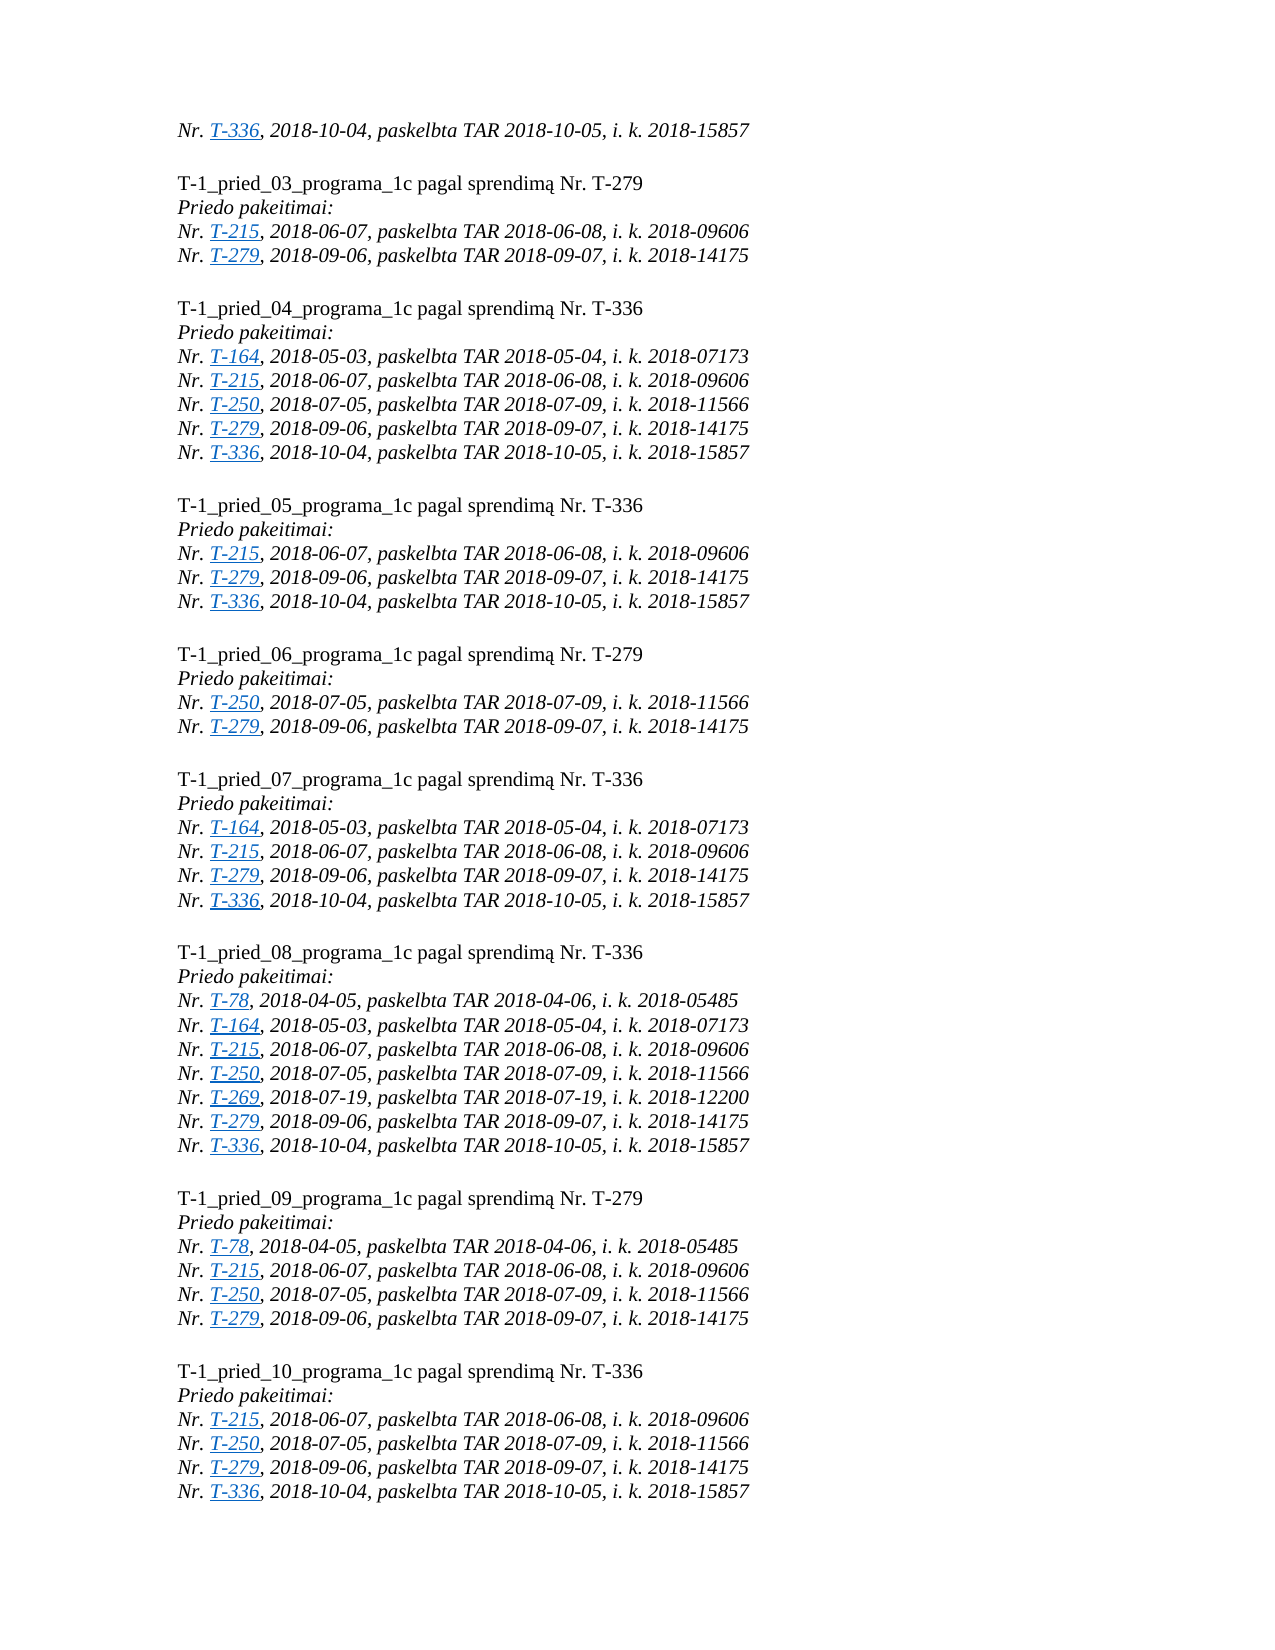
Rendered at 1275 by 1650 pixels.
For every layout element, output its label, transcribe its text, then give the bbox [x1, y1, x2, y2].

text Nr. T-250, 2018-07-05, paskelbta TAR 2018-07-09, i. k. 2018-11566 [177, 1061, 1216, 1085]
text Nr. T-336, 2018-10-04, paskelbta TAR 2018-10-05, i. k. 2018-15857 [177, 589, 1216, 613]
text Nr. T-215, 2018-06-07, paskelbta TAR 2018-06-08, i. k. 2018-09606 [177, 541, 1216, 565]
text Nr. T-78, 2018-04-05, paskelbta TAR 2018-04-06, i. k. 2018-05485 [177, 988, 1216, 1012]
text Nr. T-215, 2018-06-07, paskelbta TAR 2018-06-08, i. k. 2018-09606 [177, 1037, 1216, 1061]
text Nr. T-215, 2018-06-07, paskelbta TAR 2018-06-08, i. k. 2018-09606 [177, 839, 1216, 863]
text Priedo pakeitimai: [177, 320, 1216, 344]
text Priedo pakeitimai: [177, 964, 1216, 988]
text Nr. T-164, 2018-05-03, paskelbta TAR 2018-05-04, i. k. 2018-07173 [177, 1012, 1216, 1037]
text T-1_pried_04_programa_1c pagal sprendimą Nr. T-336 [177, 296, 1216, 320]
text Nr. T-279, 2018-09-06, paskelbta TAR 2018-09-07, i. k. 2018-14175 [177, 243, 1216, 267]
text Nr. T-279, 2018-09-06, paskelbta TAR 2018-09-07, i. k. 2018-14175 [177, 565, 1216, 589]
text T-1_pried_03_programa_1c pagal sprendimą Nr. T-279 [177, 171, 1216, 195]
text Priedo pakeitimai: [177, 791, 1216, 815]
text Priedo pakeitimai: [177, 666, 1216, 690]
text Nr. T-336, 2018-10-04, paskelbta TAR 2018-10-05, i. k. 2018-15857 [177, 1479, 1216, 1503]
text Nr. T-336, 2018-10-04, paskelbta TAR 2018-10-05, i. k. 2018-15857 [177, 887, 1216, 912]
text T-1_pried_07_programa_1c pagal sprendimą Nr. T-336 [177, 767, 1216, 791]
text Priedo pakeitimai: [177, 1383, 1216, 1407]
text T-1_pried_08_programa_1c pagal sprendimą Nr. T-336 [177, 940, 1216, 964]
text Nr. T-279, 2018-09-06, paskelbta TAR 2018-09-07, i. k. 2018-14175 [177, 714, 1216, 738]
text Nr. T-269, 2018-07-19, paskelbta TAR 2018-07-19, i. k. 2018-12200 [177, 1085, 1216, 1109]
text Nr. T-215, 2018-06-07, paskelbta TAR 2018-06-08, i. k. 2018-09606 [177, 1407, 1216, 1431]
text Nr. T-279, 2018-09-06, paskelbta TAR 2018-09-07, i. k. 2018-14175 [177, 1109, 1216, 1133]
text Priedo pakeitimai: [177, 195, 1216, 219]
text Nr. T-215, 2018-06-07, paskelbta TAR 2018-06-08, i. k. 2018-09606 [177, 219, 1216, 243]
text Nr. T-250, 2018-07-05, paskelbta TAR 2018-07-09, i. k. 2018-11566 [177, 392, 1216, 416]
text Nr. T-279, 2018-09-06, paskelbta TAR 2018-09-07, i. k. 2018-14175 [177, 1455, 1216, 1479]
text T-1_pried_10_programa_1c pagal sprendimą Nr. T-336 [177, 1359, 1216, 1383]
text Nr. T-250, 2018-07-05, paskelbta TAR 2018-07-09, i. k. 2018-11566 [177, 690, 1216, 714]
text Nr. T-215, 2018-06-07, paskelbta TAR 2018-06-08, i. k. 2018-09606 [177, 1258, 1216, 1282]
text T-1_pried_09_programa_1c pagal sprendimą Nr. T-279 [177, 1186, 1216, 1210]
text Nr. T-250, 2018-07-05, paskelbta TAR 2018-07-09, i. k. 2018-11566 [177, 1431, 1216, 1455]
text Nr. T-215, 2018-06-07, paskelbta TAR 2018-06-08, i. k. 2018-09606 [177, 368, 1216, 392]
text Priedo pakeitimai: [177, 1210, 1216, 1234]
text Nr. T-250, 2018-07-05, paskelbta TAR 2018-07-09, i. k. 2018-11566 [177, 1282, 1216, 1306]
text Nr. T-336, 2018-10-04, paskelbta TAR 2018-10-05, i. k. 2018-15857 [177, 1133, 1216, 1157]
text Nr. T-279, 2018-09-06, paskelbta TAR 2018-09-07, i. k. 2018-14175 [177, 863, 1216, 887]
text Nr. T-336, 2018-10-04, paskelbta TAR 2018-10-05, i. k. 2018-15857 [177, 118, 1216, 142]
text T-1_pried_05_programa_1c pagal sprendimą Nr. T-336 [177, 493, 1216, 517]
text Nr. T-279, 2018-09-06, paskelbta TAR 2018-09-07, i. k. 2018-14175 [177, 416, 1216, 440]
text Nr. T-164, 2018-05-03, paskelbta TAR 2018-05-04, i. k. 2018-07173 [177, 815, 1216, 839]
text Nr. T-279, 2018-09-06, paskelbta TAR 2018-09-07, i. k. 2018-14175 [177, 1306, 1216, 1330]
text Nr. T-336, 2018-10-04, paskelbta TAR 2018-10-05, i. k. 2018-15857 [177, 440, 1216, 464]
text Nr. T-164, 2018-05-03, paskelbta TAR 2018-05-04, i. k. 2018-07173 [177, 344, 1216, 368]
text Nr. T-78, 2018-04-05, paskelbta TAR 2018-04-06, i. k. 2018-05485 [177, 1234, 1216, 1258]
text T-1_pried_06_programa_1c pagal sprendimą Nr. T-279 [177, 642, 1216, 666]
text Priedo pakeitimai: [177, 517, 1216, 541]
